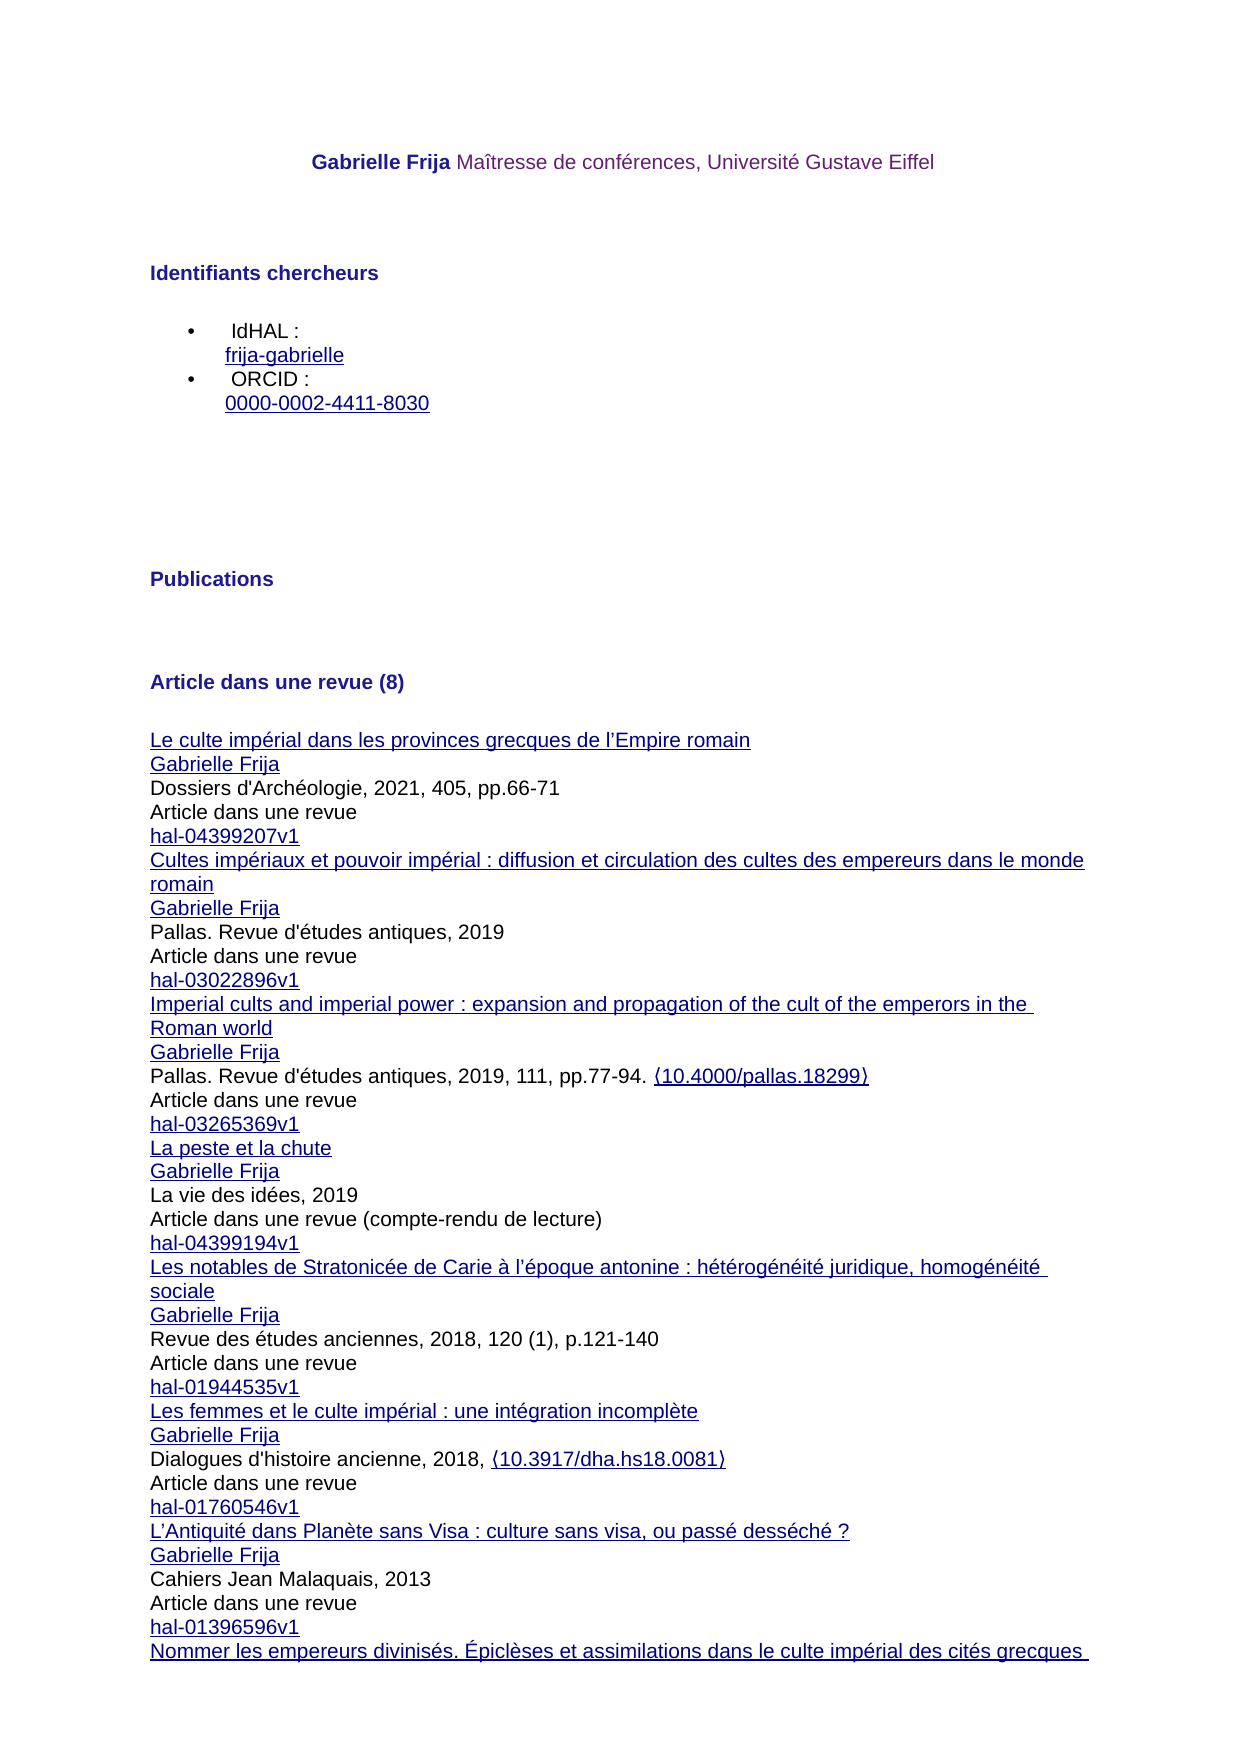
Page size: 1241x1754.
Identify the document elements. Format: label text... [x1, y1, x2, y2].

table_header Le culte impérial dans les provinces grecques de l’Empire romain Gabrielle Frija Dossiers d'Archéologie, 2021, 405, pp.66-71 Article dans une revue hal-04399207v1 [150, 728, 1090, 848]
subtitle Identifiants chercheurs [150, 260, 1090, 284]
subtitle Publications [150, 567, 1090, 591]
table_cell Les femmes et le culte impérial : une intégration incomplète Gabrielle Frija Dialogues d'histoire ancienne, 2018, ⟨10.3917/dha.hs18.0081⟩ Article dans une revue hal-01760546v1 [150, 1399, 1090, 1519]
list ORCID : [187, 367, 1090, 391]
list IdHAL : [187, 319, 1090, 343]
subtitle Gabrielle Frija Maîtresse de conférences, Université Gustave Eiffel [150, 150, 1090, 174]
subtitle Article dans une revue (8) [150, 670, 1090, 694]
table_cell Cultes impériaux et pouvoir impérial : diffusion et circulation des cultes des empereurs dans le monde romain Gabrielle Frija Pallas. Revue d'études antiques, 2019 Article dans une revue hal-03022896v1 [150, 848, 1090, 992]
table_cell Les notables de Stratonicée de Carie à l’époque antonine : hétérogénéité juridique, homogénéité sociale Gabrielle Frija Revue des études anciennes, 2018, 120 (1), p.121-140 Article dans une revue hal-01944535v1 [150, 1255, 1090, 1399]
table_cell Nommer les empereurs divinisés. Épiclèses et assimilations dans le culte impérial des cités grecques [150, 1639, 1090, 1662]
list 0000-0002-4411-8030 [187, 391, 1090, 414]
list frija-gabrielle [187, 343, 1090, 367]
table_cell L’Antiquité dans Planète sans Visa : culture sans visa, ou passé desséché ? Gabrielle Frija Cahiers Jean Malaquais, 2013 Article dans une revue hal-01396596v1 [150, 1519, 1090, 1638]
table_cell Imperial cults and imperial power : expansion and propagation of the cult of the emperors in the Roman world Gabrielle Frija Pallas. Revue d'études antiques, 2019, 111, pp.77-94. ⟨10.4000/pallas.18299⟩ Article dans une revue hal-03265369v1 [150, 992, 1090, 1135]
table_cell La peste et la chute Gabrielle Frija La vie des idées, 2019 Article dans une revue (compte-rendu de lecture) hal-04399194v1 [150, 1135, 1090, 1255]
